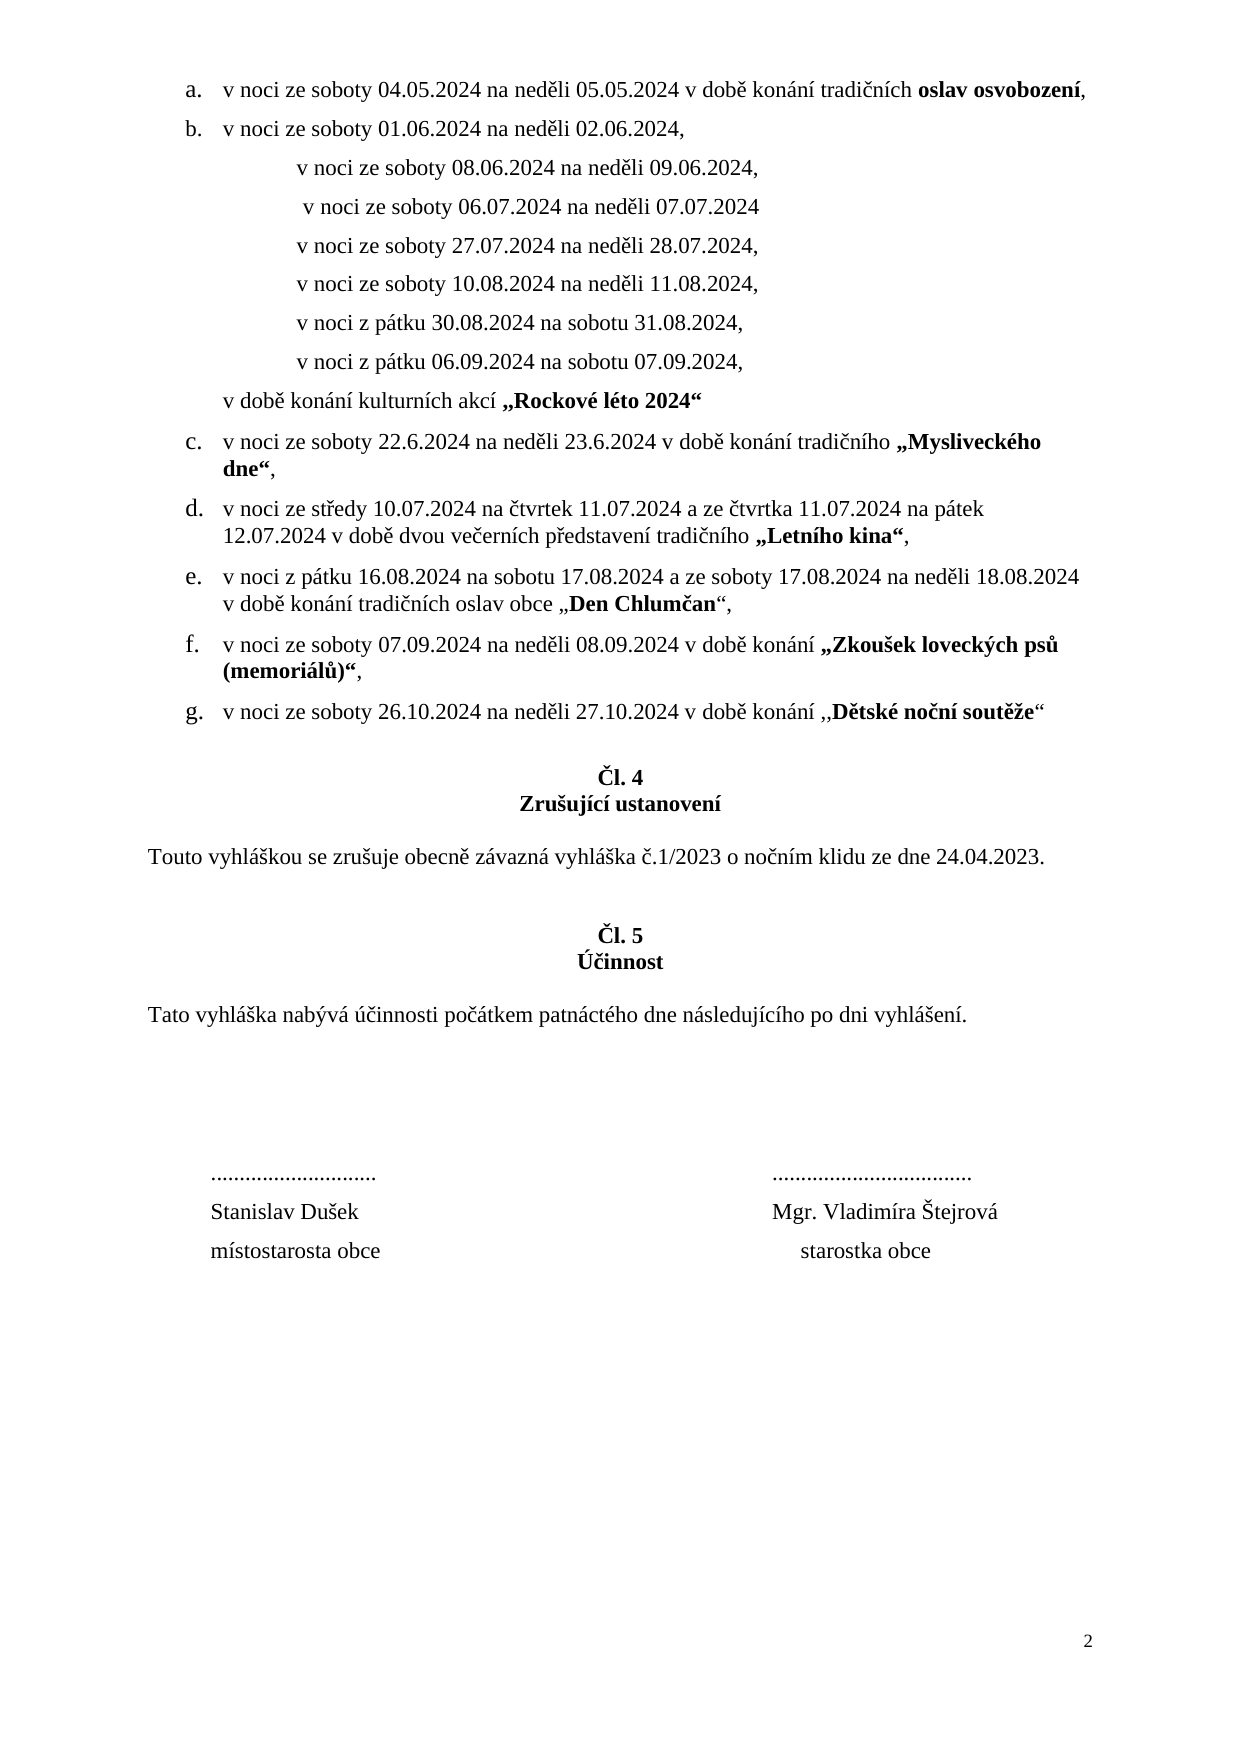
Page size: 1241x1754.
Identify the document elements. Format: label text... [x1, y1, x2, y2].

list v noci ze středy 10.07.2024 na čtvrtek 11.07.2024 a ze čtvrtka 11.07.2024 na pátek 12.07.2024 v době dvou večerních představení tradičního „Letního kina“, [185, 493, 1092, 549]
list v noci ze soboty 22.6.2024 na neděli 23.6.2024 v době konání tradičního „Mysliveckého dne“, [185, 426, 1092, 481]
text Čl. 5 [148, 922, 1092, 948]
text v době konání kulturních akcí ,,Rockové léto 2024“ [223, 387, 1092, 413]
text Touto vyhláškou se zrušuje obecně závazná vyhláška č.1/2023 o nočním klidu ze dne 24.04.2023. [148, 843, 1092, 869]
text Zrušující ustanovení [148, 790, 1092, 817]
text Účinnost [148, 948, 1092, 975]
text Tato vyhláška nabývá účinnosti počátkem patnáctého dne následujícího po dni vyhlášení. [148, 1001, 1092, 1027]
text v noci ze soboty 10.08.2024 na neděli 11.08.2024, [223, 271, 1092, 297]
text v noci z pátku 30.08.2024 na sobotu 31.08.2024, [223, 309, 1092, 336]
list v noci ze soboty 26.10.2024 na neděli 27.10.2024 v době konání ,,Dětské noční soutěže“ [185, 696, 1092, 725]
text ............................. ................................... [148, 1159, 1092, 1185]
list v noci ze soboty 07.09.2024 na neděli 08.09.2024 v době konání „Zkoušek loveckých psů (memoriálů)“, [185, 629, 1092, 684]
list v noci z pátku 16.08.2024 na sobotu 17.08.2024 a ze soboty 17.08.2024 na neděli 18.08.2024 v době konání tradičních oslav obce „Den Chlumčan“, [185, 561, 1092, 616]
text v noci ze soboty 06.07.2024 na neděli 07.07.2024 [223, 193, 1092, 219]
text Stanislav Dušek Mgr. Vladimíra Štejrová [148, 1198, 1092, 1224]
list v noci ze soboty 01.06.2024 na neděli 02.06.2024, [185, 115, 1092, 141]
text Čl. 4 [148, 764, 1092, 790]
text v noci z pátku 06.09.2024 na sobotu 07.09.2024, [223, 348, 1092, 374]
text v noci ze soboty 27.07.2024 na neděli 28.07.2024, [223, 232, 1092, 258]
text místostarosta obce starostka obce [148, 1237, 1092, 1263]
text v noci ze soboty 08.06.2024 na neděli 09.06.2024, [223, 154, 1092, 180]
list v noci ze soboty 04.05.2024 na neděli 05.05.2024 v době konání tradičních oslav osvobození, [185, 74, 1092, 103]
